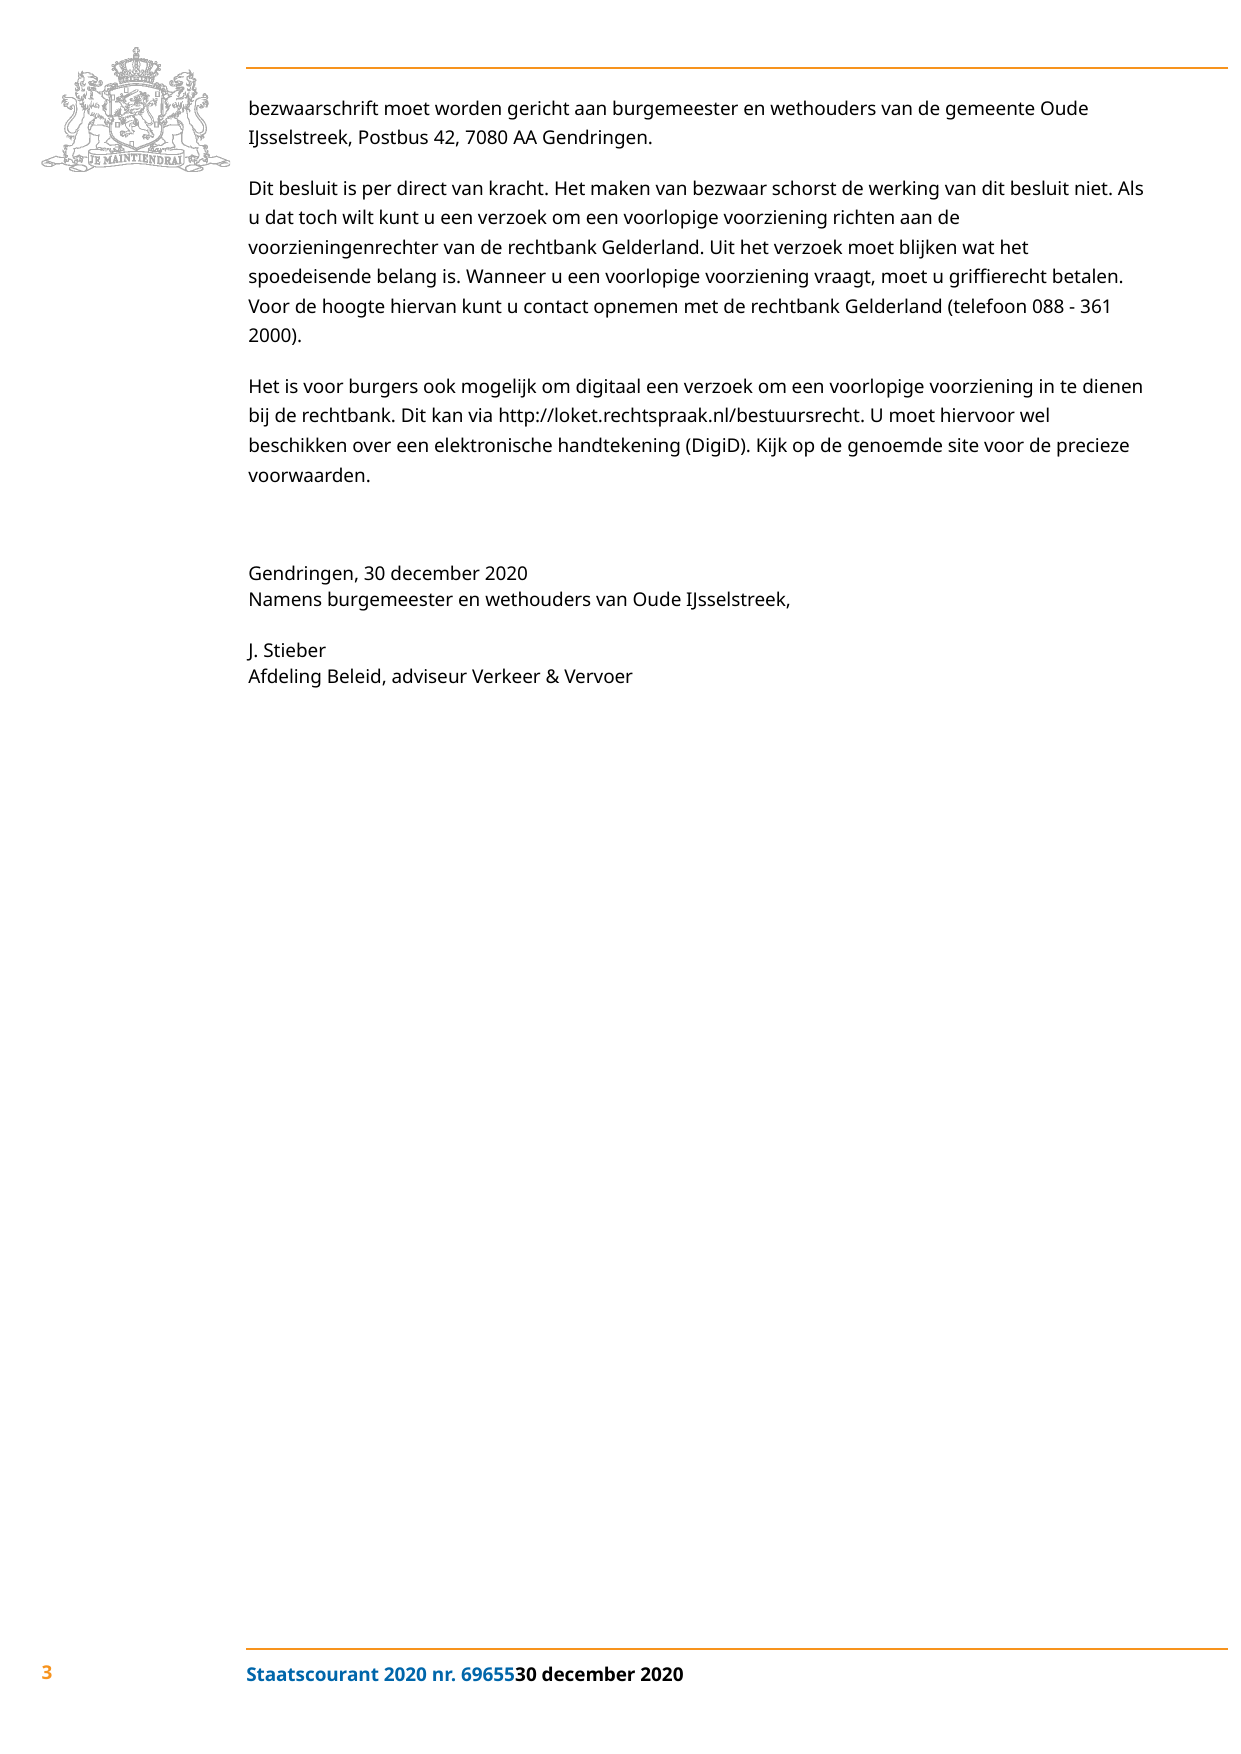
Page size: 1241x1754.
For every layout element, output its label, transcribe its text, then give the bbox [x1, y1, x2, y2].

text Het is voor burgers ook mogelijk om digitaal een verzoek om een voorlopige voorziening in te dienen bij de rechtbank. Dit kan via http://loket.rechtspraak.nl/bestuursrecht. U moet hiervoor wel beschikken over een elektronische handtekening (DigiD). Kijk op de genoemde site voor de precieze voorwaarden. [248, 373, 1152, 488]
text Afdeling Beleid, adviseur Verkeer & Vervoer [248, 663, 1152, 689]
text Namens burgemeester en wethouders van Oude IJsselstreek, [248, 586, 1152, 612]
text Gendringen, 30 december 2020 [248, 560, 1152, 586]
text bezwaarschrift moet worden gericht aan burgemeester en wethouders van de gemeente Oude IJsselstreek, Postbus 42, 7080 AA Gendringen. [248, 95, 1152, 150]
picture [41, 47, 231, 172]
text Dit besluit is per direct van kracht. Het maken van bezwaar schorst de werking van dit besluit niet. Als u dat toch wilt kunt u een verzoek om een voorlopige voorziening richten aan de voorzieningenrechter van de rechtbank Gelderland. Uit het verzoek moet blijken wat het spoedeisende belang is. Wanneer u een voorlopige voorziening vraagt, moet u griffierecht betalen. Voor de hoogte hiervan kunt u contact opnemen met de rechtbank Gelderland (telefoon 088 - 361 2000). [248, 175, 1152, 348]
text J. Stieber [248, 637, 1152, 663]
